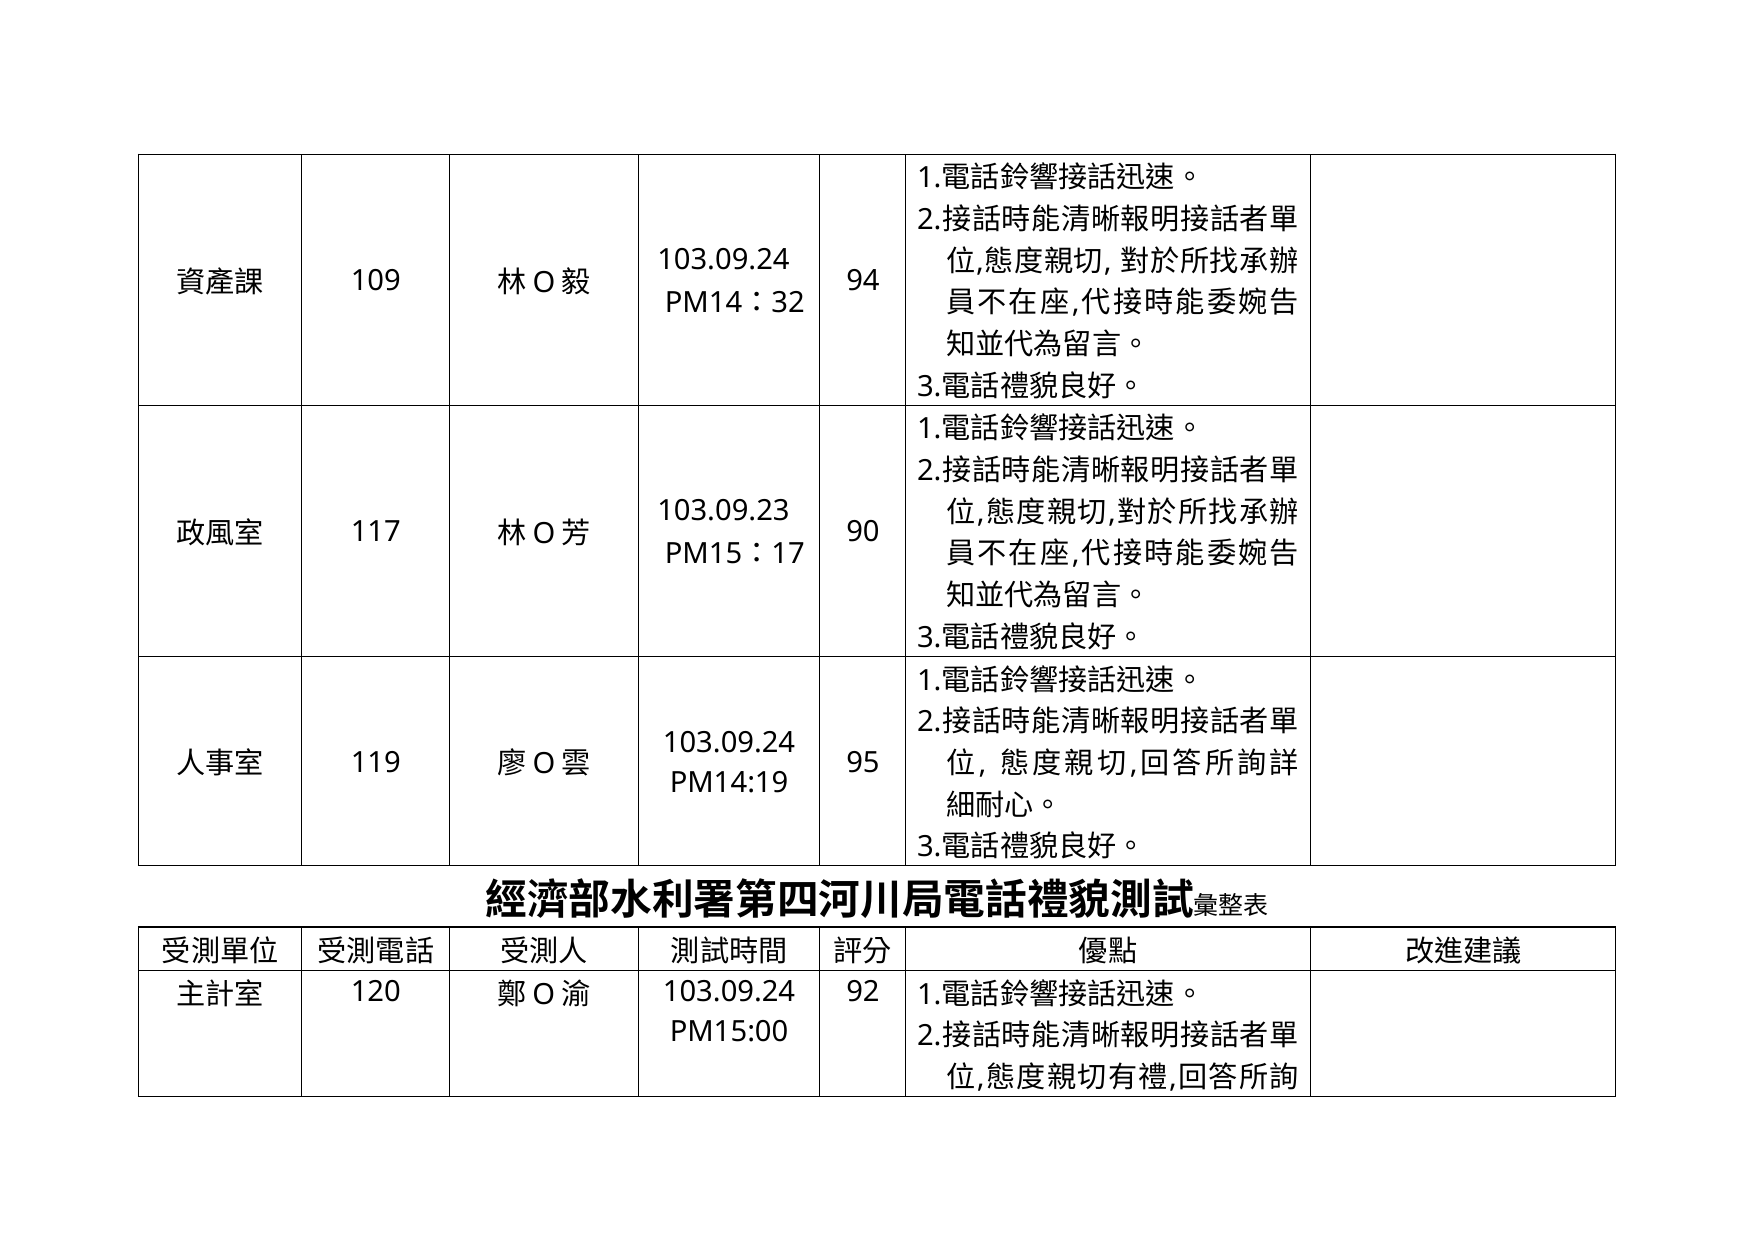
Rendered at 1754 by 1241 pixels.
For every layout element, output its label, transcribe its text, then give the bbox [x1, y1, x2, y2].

table_cell 119 [302, 657, 449, 865]
table_cell 鄭O渝 [450, 971, 638, 1096]
table_cell 94 [820, 155, 905, 404]
table_cell 主計室 [139, 971, 301, 1096]
table_cell 117 [302, 406, 449, 656]
table_header 改進建議 [1311, 928, 1615, 970]
table_header 受測單位 [139, 928, 301, 970]
table_cell 90 [820, 406, 905, 656]
table_cell 103.09.24 PM14：32 [639, 155, 819, 404]
table_cell 95 [820, 657, 905, 865]
table_cell [1311, 971, 1615, 1096]
table_header 受測人 [450, 928, 638, 970]
table_header 優點 [906, 928, 1310, 970]
table_cell 103.09.24 PM14:19 [639, 657, 819, 865]
table_cell 103.09.23 PM15：17 [639, 406, 819, 656]
table_cell 廖O雲 [450, 657, 638, 865]
table_cell 109 [302, 155, 449, 404]
table_cell [1311, 406, 1615, 656]
table_cell 1.電話鈴響接話迅速。 2.接話時能清晰報明接話者單位,態度親切, 對於所找承辦員不在座,代接時能委婉告知並代為留言。 3.電話禮貌良好。 [906, 155, 1310, 404]
table_cell 1.電話鈴響接話迅速。 2.接話時能清晰報明接話者單位,態度親切有禮,回答所詢 [906, 971, 1310, 1096]
table_header 受測電話 [302, 928, 449, 970]
table_cell 120 [302, 971, 449, 1096]
table_header 測試時間 [639, 928, 819, 970]
table_cell 人事室 [139, 657, 301, 865]
table_cell [1311, 155, 1615, 404]
table_cell 103.09.24 PM15:00 [639, 971, 819, 1096]
table_cell [1311, 657, 1615, 865]
text 經濟部水利署第四河川局電話禮貌測試彙整表 [150, 866, 1604, 926]
table_cell 林O芳 [450, 406, 638, 656]
table_cell 政風室 [139, 406, 301, 656]
table_cell 1.電話鈴響接話迅速。 2.接話時能清晰報明接話者單位,態度親切,對於所找承辦員不在座,代接時能委婉告知並代為留言。 3.電話禮貌良好。 [906, 406, 1310, 656]
table_cell 1.電話鈴響接話迅速。 2.接話時能清晰報明接話者單 位, 態度親切,回答所詢詳 細耐心。 3.電話禮貌良好。 [906, 657, 1310, 865]
table_cell 林O毅 [450, 155, 638, 404]
table_header 評分 [820, 928, 905, 970]
table_cell 資產課 [139, 155, 301, 404]
table_cell 92 [820, 971, 905, 1096]
